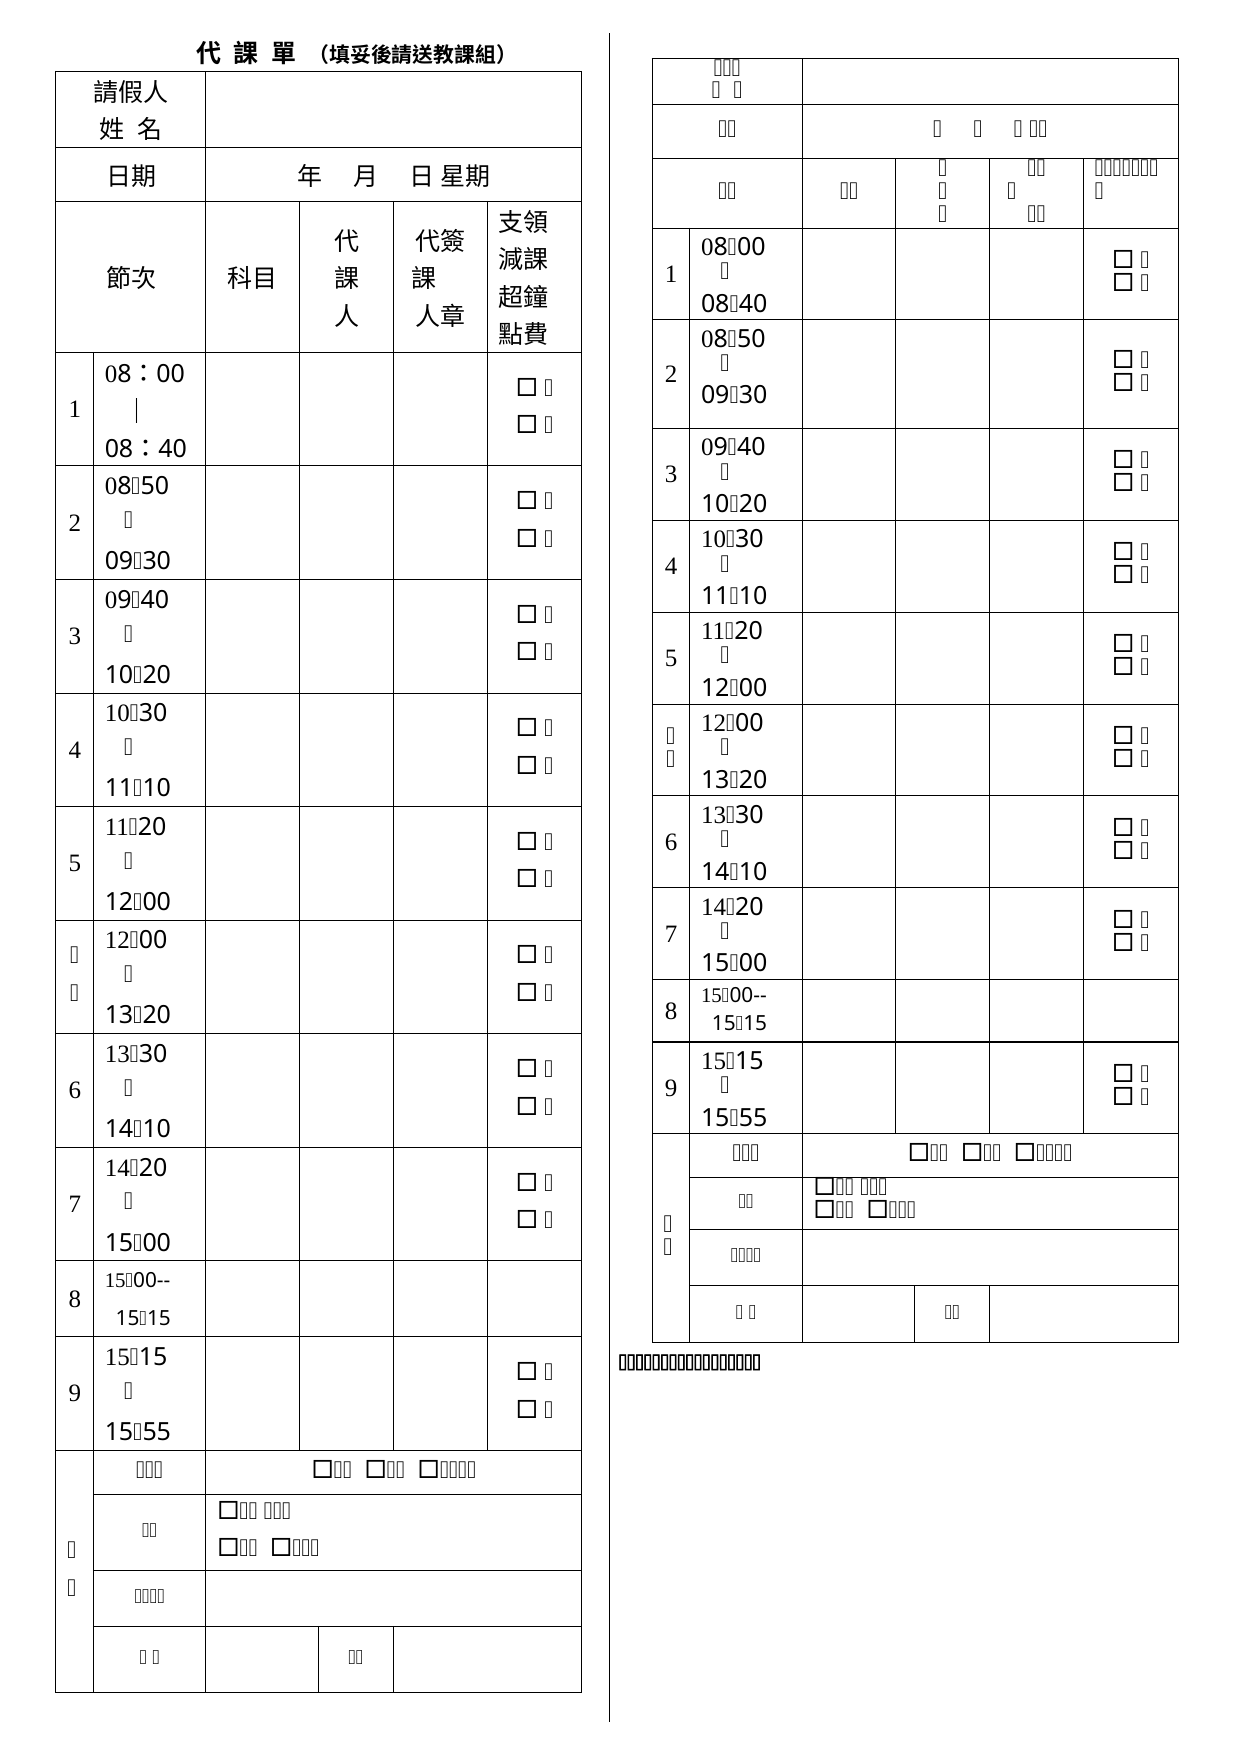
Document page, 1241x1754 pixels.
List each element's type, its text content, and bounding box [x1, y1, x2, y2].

table_cell [896, 796, 989, 887]
table_cell 3 [653, 429, 689, 520]
table_cell  是  否 [488, 353, 581, 465]
table_cell [990, 429, 1083, 520]
table_cell 公假 說明： 事假 其他： [206, 1495, 581, 1569]
table_cell [300, 1261, 393, 1336]
table_cell  是  否 [488, 921, 581, 1033]
table_cell 備註 [56, 1451, 93, 1692]
table_cell [394, 694, 487, 806]
table_cell 代 課 人 [896, 159, 989, 227]
table_cell  是  否 [1084, 229, 1178, 319]
table_cell 代 課 人 [300, 202, 393, 352]
table_cell [394, 1148, 487, 1260]
table_cell [803, 429, 895, 520]
table_cell 14：20 ｜ 15：00 [690, 888, 802, 979]
table_cell 12：00 ｜ 13：20 [94, 921, 205, 1033]
table_cell 備註 [653, 1134, 689, 1342]
table_cell 單位主管 [690, 1230, 802, 1285]
table_cell 年 月 日 星期 [803, 105, 1178, 158]
table_cell [394, 466, 487, 579]
table_cell 9 [653, 1043, 689, 1133]
table_cell 假別 [94, 1495, 205, 1569]
table_cell 代簽 課 人章 [394, 202, 487, 352]
table_cell [896, 705, 989, 795]
table_cell [394, 353, 487, 465]
table_cell 單位主管 [94, 1571, 205, 1626]
table_cell 6 [653, 796, 689, 887]
table_cell 節次 [653, 159, 802, 227]
table_cell [488, 1261, 581, 1336]
table_cell 11：20 ｜ 12：00 [690, 613, 802, 703]
table_cell  是  否 [488, 694, 581, 806]
table_cell [896, 320, 989, 428]
table_cell 5 [56, 807, 93, 919]
table_cell  是  否 [488, 580, 581, 692]
table_cell [300, 1337, 393, 1450]
table_cell 6 [56, 1034, 93, 1147]
table_cell [896, 980, 989, 1041]
table_cell 13：30 ｜ 14：10 [690, 796, 802, 887]
table_cell 代簽 課 人章 [990, 159, 1083, 227]
table_cell  是  否 [488, 1337, 581, 1450]
table_cell [803, 705, 895, 795]
table_cell [990, 521, 1083, 612]
table_cell [803, 980, 895, 1041]
table_cell [803, 1043, 895, 1133]
table_cell 中午 [653, 705, 689, 795]
table_cell  是  否 [1084, 888, 1178, 979]
table_cell [896, 613, 989, 703]
table_cell 9 [56, 1337, 93, 1450]
table_cell [206, 1627, 318, 1692]
table_cell 中午 [56, 921, 93, 1033]
table_cell [300, 921, 393, 1033]
table_cell [803, 796, 895, 887]
table_cell 08：50 ｜ 09：30 [690, 320, 802, 428]
table_cell [300, 1034, 393, 1147]
table_header 請假人 姓 名 [56, 72, 205, 147]
table_cell [990, 1286, 1178, 1342]
table_cell [394, 921, 487, 1033]
table_cell [803, 521, 895, 612]
table_cell [896, 1043, 989, 1133]
table_cell 2 [56, 466, 93, 579]
table_cell 15：15 ｜ 15：55 [94, 1337, 205, 1450]
table_cell 2 [653, 320, 689, 428]
table_cell 公假 說明： 事假 其他： [803, 1178, 1178, 1229]
table_cell [990, 705, 1083, 795]
table_cell [394, 1034, 487, 1147]
table_cell 1 [56, 353, 93, 465]
table_cell 11：20 ｜ 12：00 [94, 807, 205, 919]
table_cell  是  否 [488, 807, 581, 919]
table_cell [206, 580, 299, 692]
table_cell 09：40 ｜ 10：20 [690, 429, 802, 520]
table_cell  是  否 [1084, 429, 1178, 520]
table_cell [990, 613, 1083, 703]
table_cell  是  否 [1084, 320, 1178, 428]
table_cell [990, 888, 1083, 979]
table_cell 日期 [653, 105, 802, 158]
table_cell [990, 980, 1083, 1041]
table_cell [300, 1148, 393, 1260]
table_cell 7 [56, 1148, 93, 1260]
table_cell 13：30 ｜ 14：10 [94, 1034, 205, 1147]
table_cell [896, 229, 989, 319]
table_cell 8 [56, 1261, 93, 1336]
text （核章後此聯會送回請假人自行留存） [619, 71, 1031, 1383]
table_cell [300, 694, 393, 806]
table_cell [206, 1148, 299, 1260]
table_cell 12：00 ｜ 13：20 [690, 705, 802, 795]
table_cell 15：15 ｜ 15：55 [690, 1043, 802, 1133]
table_cell 支領減課超鐘點費 [1084, 159, 1178, 227]
table_cell 日期 [56, 148, 205, 201]
table_cell 7 [653, 888, 689, 979]
table_cell 4 [653, 521, 689, 612]
table_cell [803, 613, 895, 703]
table_cell 08：00 ｜ 08：40 [94, 353, 205, 465]
table_cell [300, 580, 393, 692]
table_cell [206, 466, 299, 579]
table_cell 自付 公付 自行調課 [206, 1451, 581, 1493]
table_cell 10：30 ｜ 11：10 [690, 521, 802, 612]
table_cell 審核 [319, 1627, 393, 1692]
table_cell [394, 1627, 581, 1692]
table_cell 3 [56, 580, 93, 692]
table_cell [206, 1571, 581, 1626]
table_cell 08：50 ｜ 09：30 [94, 466, 205, 579]
table_cell 4 [56, 694, 93, 806]
table_cell 15：00-- 15：15 [94, 1261, 205, 1336]
table_header 請假人 姓 名 [653, 59, 802, 104]
table_header [206, 72, 581, 147]
table_cell 年 月 日 星期 [206, 148, 581, 201]
table_cell  是  否 [1084, 521, 1178, 612]
table_cell [990, 229, 1083, 319]
table_cell [803, 1286, 914, 1342]
table_cell [803, 1230, 1178, 1285]
table_cell 科目 [803, 159, 895, 227]
table_cell 8 [653, 980, 689, 1041]
table_cell [300, 807, 393, 919]
table_cell [896, 429, 989, 520]
table_cell [394, 1261, 487, 1336]
table_cell  是  否 [488, 1148, 581, 1260]
table_cell [300, 466, 393, 579]
table_cell [990, 320, 1083, 428]
table_cell [206, 1034, 299, 1147]
table_cell [394, 807, 487, 919]
table_cell  是  否 [1084, 1043, 1178, 1133]
table_cell  是  否 [1084, 613, 1178, 703]
table_cell [990, 796, 1083, 887]
table_cell 審核 [915, 1286, 989, 1342]
table_cell [206, 1337, 299, 1450]
table_cell  是  否 [488, 466, 581, 579]
table_cell  是  否 [1084, 705, 1178, 795]
table_cell 自付 公付 自行調課 [803, 1134, 1178, 1177]
table_cell  是  否 [1084, 796, 1178, 887]
table_cell  是  否 [488, 1034, 581, 1147]
table_cell [206, 807, 299, 919]
table_cell 14：20 ｜ 15：00 [94, 1148, 205, 1260]
table_cell [206, 921, 299, 1033]
table_cell 5 [653, 613, 689, 703]
table_cell [896, 888, 989, 979]
table_cell 代課費 [94, 1451, 205, 1493]
table_cell 10：30 ｜ 11：10 [94, 694, 205, 806]
table_cell 登 錄 [690, 1286, 802, 1342]
table_cell [990, 1043, 1083, 1133]
table_cell 節次 [56, 202, 205, 352]
table_cell 科目 [206, 202, 299, 352]
table_cell 09：40 ｜ 10：20 [94, 580, 205, 692]
table_cell [394, 580, 487, 692]
table_cell [206, 353, 299, 465]
table_cell [896, 521, 989, 612]
text 代 課 單 （填妥後請送教課組） [187, 33, 600, 71]
table_cell 08：00 ｜ 08：40 [690, 229, 802, 319]
table_cell [803, 229, 895, 319]
table_cell [206, 694, 299, 806]
table_header [803, 59, 1178, 104]
table_cell [206, 1261, 299, 1336]
table_cell [803, 888, 895, 979]
table_cell 登 錄 [94, 1627, 205, 1692]
table_cell [803, 320, 895, 428]
table_cell [394, 1337, 487, 1450]
table_cell 1 [653, 229, 689, 319]
table_cell 15：00-- 15：15 [690, 980, 802, 1041]
table_cell 假別 [690, 1178, 802, 1229]
table_cell [300, 353, 393, 465]
table_cell [1084, 980, 1178, 1041]
table_cell 代課費 [690, 1134, 802, 1177]
table_cell 支領減課超鐘點費 [488, 202, 581, 352]
